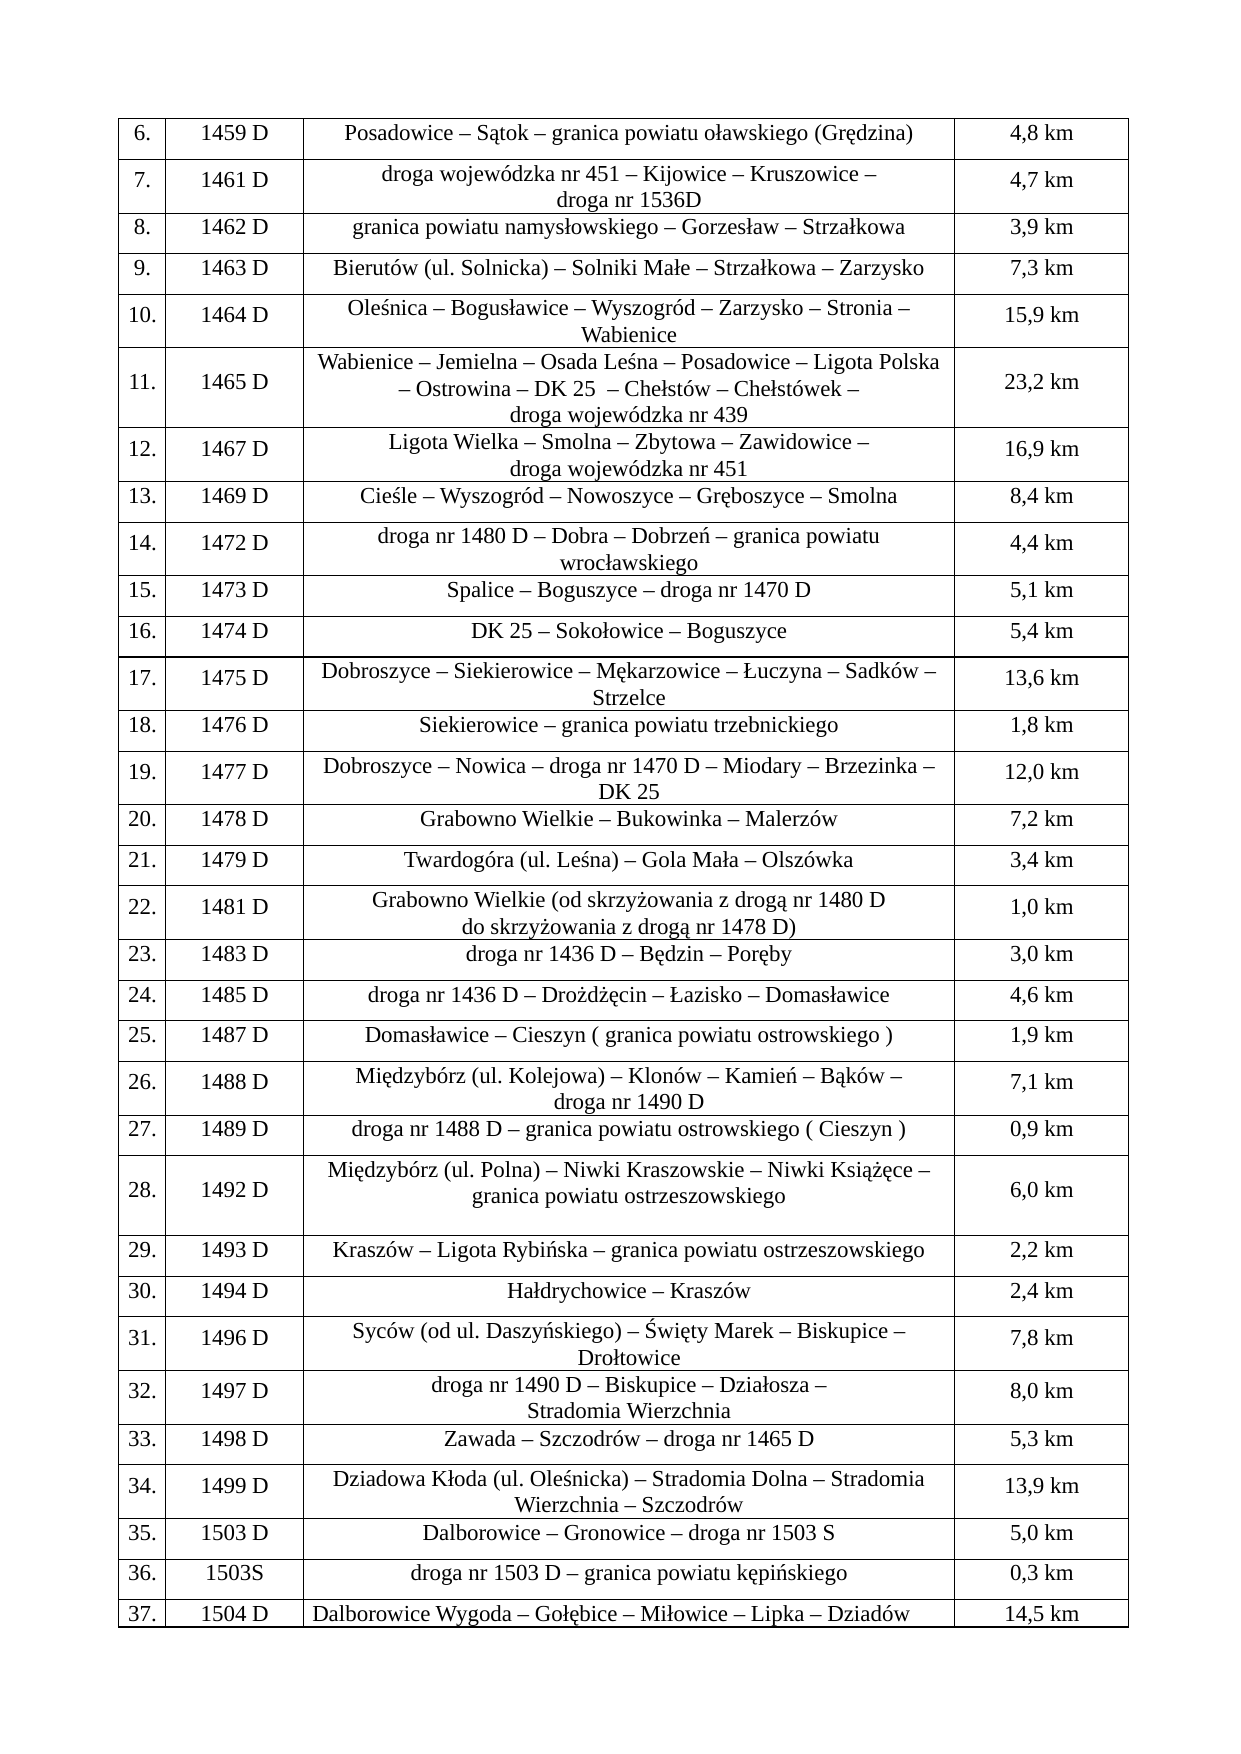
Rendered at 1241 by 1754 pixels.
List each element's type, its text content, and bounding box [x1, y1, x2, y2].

table_cell 3,9 km [955, 214, 1128, 253]
table_cell Dobroszyce – Siekierowice – Mękarzowice – Łuczyna – Sadków – Strzelce [304, 658, 954, 710]
table_cell 1469 D [166, 482, 303, 522]
table_cell Domasławice – Cieszyn ( granica powiatu ostrowskiego ) [304, 1021, 954, 1061]
table_cell Dziadowa Kłoda (ul. Oleśnicka) – Stradomia Dolna – Stradomia Wierzchnia – Szczodrów [304, 1465, 954, 1518]
table_cell 29. [119, 1236, 165, 1276]
table_cell droga nr 1436 D – Będzin – Poręby [304, 940, 954, 980]
table_cell 23. [119, 940, 165, 980]
table_cell Posadowice – Sątok – granica powiatu oławskiego (Grędzina) [304, 119, 954, 159]
table_cell 1483 D [166, 940, 303, 980]
table_cell 21. [119, 846, 165, 885]
table_cell 6. [119, 119, 165, 159]
table_cell 1479 D [166, 846, 303, 885]
table_cell 16. [119, 617, 165, 656]
table_cell 17. [119, 658, 165, 710]
table_cell 1481 D [166, 886, 303, 939]
table_cell 5,3 km [955, 1425, 1128, 1464]
table_cell Bierutów (ul. Solnicka) – Solniki Małe – Strzałkowa – Zarzysko [304, 254, 954, 293]
table_cell 20. [119, 805, 165, 845]
table_cell 34. [119, 1465, 165, 1518]
table_cell 4,7 km [955, 160, 1128, 212]
table_cell 25. [119, 1021, 165, 1061]
table_cell 7. [119, 160, 165, 212]
table_cell 2,4 km [955, 1277, 1128, 1316]
table_cell droga nr 1480 D – Dobra – Dobrzeń – granica powiatu wrocławskiego [304, 523, 954, 575]
table_cell 5,0 km [955, 1519, 1128, 1558]
table_cell 13,6 km [955, 658, 1128, 710]
table_cell Syców (od ul. Daszyńskiego) – Święty Marek – Biskupice – Drołtowice [304, 1317, 954, 1370]
table_cell 7,3 km [955, 254, 1128, 293]
table_cell 8. [119, 214, 165, 253]
table_cell Twardogóra (ul. Leśna) – Gola Mała – Olszówka [304, 846, 954, 885]
table_cell 14. [119, 523, 165, 575]
table_cell 10. [119, 295, 165, 347]
table_cell 1477 D [166, 752, 303, 804]
table_cell 4,4 km [955, 523, 1128, 575]
table_cell 1464 D [166, 295, 303, 347]
table_cell 8,0 km [955, 1371, 1128, 1424]
table_cell 3,4 km [955, 846, 1128, 885]
table_cell 1493 D [166, 1236, 303, 1276]
table_cell Międzybórz (ul. Kolejowa) – Klonów – Kamień – Bąków – droga nr 1490 D [304, 1062, 954, 1114]
table_cell 14,5 km [955, 1600, 1128, 1626]
table_cell 26. [119, 1062, 165, 1114]
table_cell 35. [119, 1519, 165, 1558]
table_cell 1459 D [166, 119, 303, 159]
table_cell droga nr 1488 D – granica powiatu ostrowskiego ( Cieszyn ) [304, 1116, 954, 1155]
table_cell 24. [119, 981, 165, 1020]
table_cell 1472 D [166, 523, 303, 575]
table_cell Dalborowice Wygoda – Gołębice – Miłowice – Lipka – Dziadów [304, 1600, 954, 1626]
table_cell droga nr 1503 D – granica powiatu kępińskiego [304, 1560, 954, 1599]
table_cell 1467 D [166, 428, 303, 481]
table_cell 7,8 km [955, 1317, 1128, 1370]
table_cell 1476 D [166, 711, 303, 751]
table_cell 6,0 km [955, 1156, 1128, 1235]
table_cell 1474 D [166, 617, 303, 656]
table_cell 1494 D [166, 1277, 303, 1316]
table_cell Międzybórz (ul. Polna) – Niwki Kraszowskie – Niwki Książęce – granica powiatu ostrzeszowskiego [304, 1156, 954, 1235]
table_cell 1461 D [166, 160, 303, 212]
table_cell DK 25 – Sokołowice – Boguszyce [304, 617, 954, 656]
table_cell 4,6 km [955, 981, 1128, 1020]
table_cell 37. [119, 1600, 165, 1626]
table_cell 19. [119, 752, 165, 804]
table_cell 1,8 km [955, 711, 1128, 751]
table_cell Oleśnica – Bogusławice – Wyszogród – Zarzysko – Stronia – Wabienice [304, 295, 954, 347]
table_cell 2,2 km [955, 1236, 1128, 1276]
table_cell 1478 D [166, 805, 303, 845]
table_cell 1488 D [166, 1062, 303, 1114]
table_cell 1465 D [166, 348, 303, 427]
table_cell 1499 D [166, 1465, 303, 1518]
table_cell 1492 D [166, 1156, 303, 1235]
table_cell 4,8 km [955, 119, 1128, 159]
table_cell 15,9 km [955, 295, 1128, 347]
table_cell 1503S [166, 1560, 303, 1599]
table_cell 12. [119, 428, 165, 481]
table_cell droga wojewódzka nr 451 – Kijowice – Kruszowice – droga nr 1536D [304, 160, 954, 212]
table_cell 5,4 km [955, 617, 1128, 656]
table_cell 13. [119, 482, 165, 522]
table_cell 1473 D [166, 576, 303, 616]
table_cell Cieśle – Wyszogród – Nowoszyce – Gręboszyce – Smolna [304, 482, 954, 522]
table_cell 5,1 km [955, 576, 1128, 616]
table_cell 1485 D [166, 981, 303, 1020]
table_cell 1503 D [166, 1519, 303, 1558]
table_cell 27. [119, 1116, 165, 1155]
table_cell Wabienice – Jemielna – Osada Leśna – Posadowice – Ligota Polska – Ostrowina – DK 25 – Chełstów – Chełstówek – droga wojewódzka nr 439 [304, 348, 954, 427]
table_cell Siekierowice – granica powiatu trzebnickiego [304, 711, 954, 751]
table_cell 1462 D [166, 214, 303, 253]
table_cell 7,1 km [955, 1062, 1128, 1114]
table_cell Dalborowice – Gronowice – droga nr 1503 S [304, 1519, 954, 1558]
table_cell Hałdrychowice – Kraszów [304, 1277, 954, 1316]
table_cell 9. [119, 254, 165, 293]
table_cell Ligota Wielka – Smolna – Zbytowa – Zawidowice – droga wojewódzka nr 451 [304, 428, 954, 481]
table_cell 33. [119, 1425, 165, 1464]
table_cell 22. [119, 886, 165, 939]
table_cell 12,0 km [955, 752, 1128, 804]
table_cell 1,0 km [955, 886, 1128, 939]
table_cell 1463 D [166, 254, 303, 293]
table_cell Kraszów – Ligota Rybińska – granica powiatu ostrzeszowskiego [304, 1236, 954, 1276]
table_cell 23,2 km [955, 348, 1128, 427]
table_cell droga nr 1436 D – Drożdżęcin – Łazisko – Domasławice [304, 981, 954, 1020]
table_cell 1,9 km [955, 1021, 1128, 1061]
table_cell 0,3 km [955, 1560, 1128, 1599]
table_cell 32. [119, 1371, 165, 1424]
table_cell 1504 D [166, 1600, 303, 1626]
table_cell 8,4 km [955, 482, 1128, 522]
table_cell granica powiatu namysłowskiego – Gorzesław – Strzałkowa [304, 214, 954, 253]
table_cell Spalice – Boguszyce – droga nr 1470 D [304, 576, 954, 616]
table_cell 13,9 km [955, 1465, 1128, 1518]
table_cell 3,0 km [955, 940, 1128, 980]
table_cell 18. [119, 711, 165, 751]
table_cell Dobroszyce – Nowica – droga nr 1470 D – Miodary – Brzezinka –DK 25 [304, 752, 954, 804]
table_cell 15. [119, 576, 165, 616]
table_cell 1496 D [166, 1317, 303, 1370]
table_cell 11. [119, 348, 165, 427]
table_cell 1489 D [166, 1116, 303, 1155]
table_cell 31. [119, 1317, 165, 1370]
table_cell 1475 D [166, 658, 303, 710]
table_cell 28. [119, 1156, 165, 1235]
table_cell 0,9 km [955, 1116, 1128, 1155]
table_cell 1498 D [166, 1425, 303, 1464]
table_cell Grabowno Wielkie (od skrzyżowania z drogą nr 1480 D do skrzyżowania z drogą nr 1478 D) [304, 886, 954, 939]
table_cell Grabowno Wielkie – Bukowinka – Malerzów [304, 805, 954, 845]
table_cell 36. [119, 1560, 165, 1599]
table_cell 7,2 km [955, 805, 1128, 845]
table_cell droga nr 1490 D – Biskupice – Działosza – Stradomia Wierzchnia [304, 1371, 954, 1424]
table_cell 30. [119, 1277, 165, 1316]
table_cell Zawada – Szczodrów – droga nr 1465 D [304, 1425, 954, 1464]
table_cell 16,9 km [955, 428, 1128, 481]
table_cell 1497 D [166, 1371, 303, 1424]
table_cell 1487 D [166, 1021, 303, 1061]
